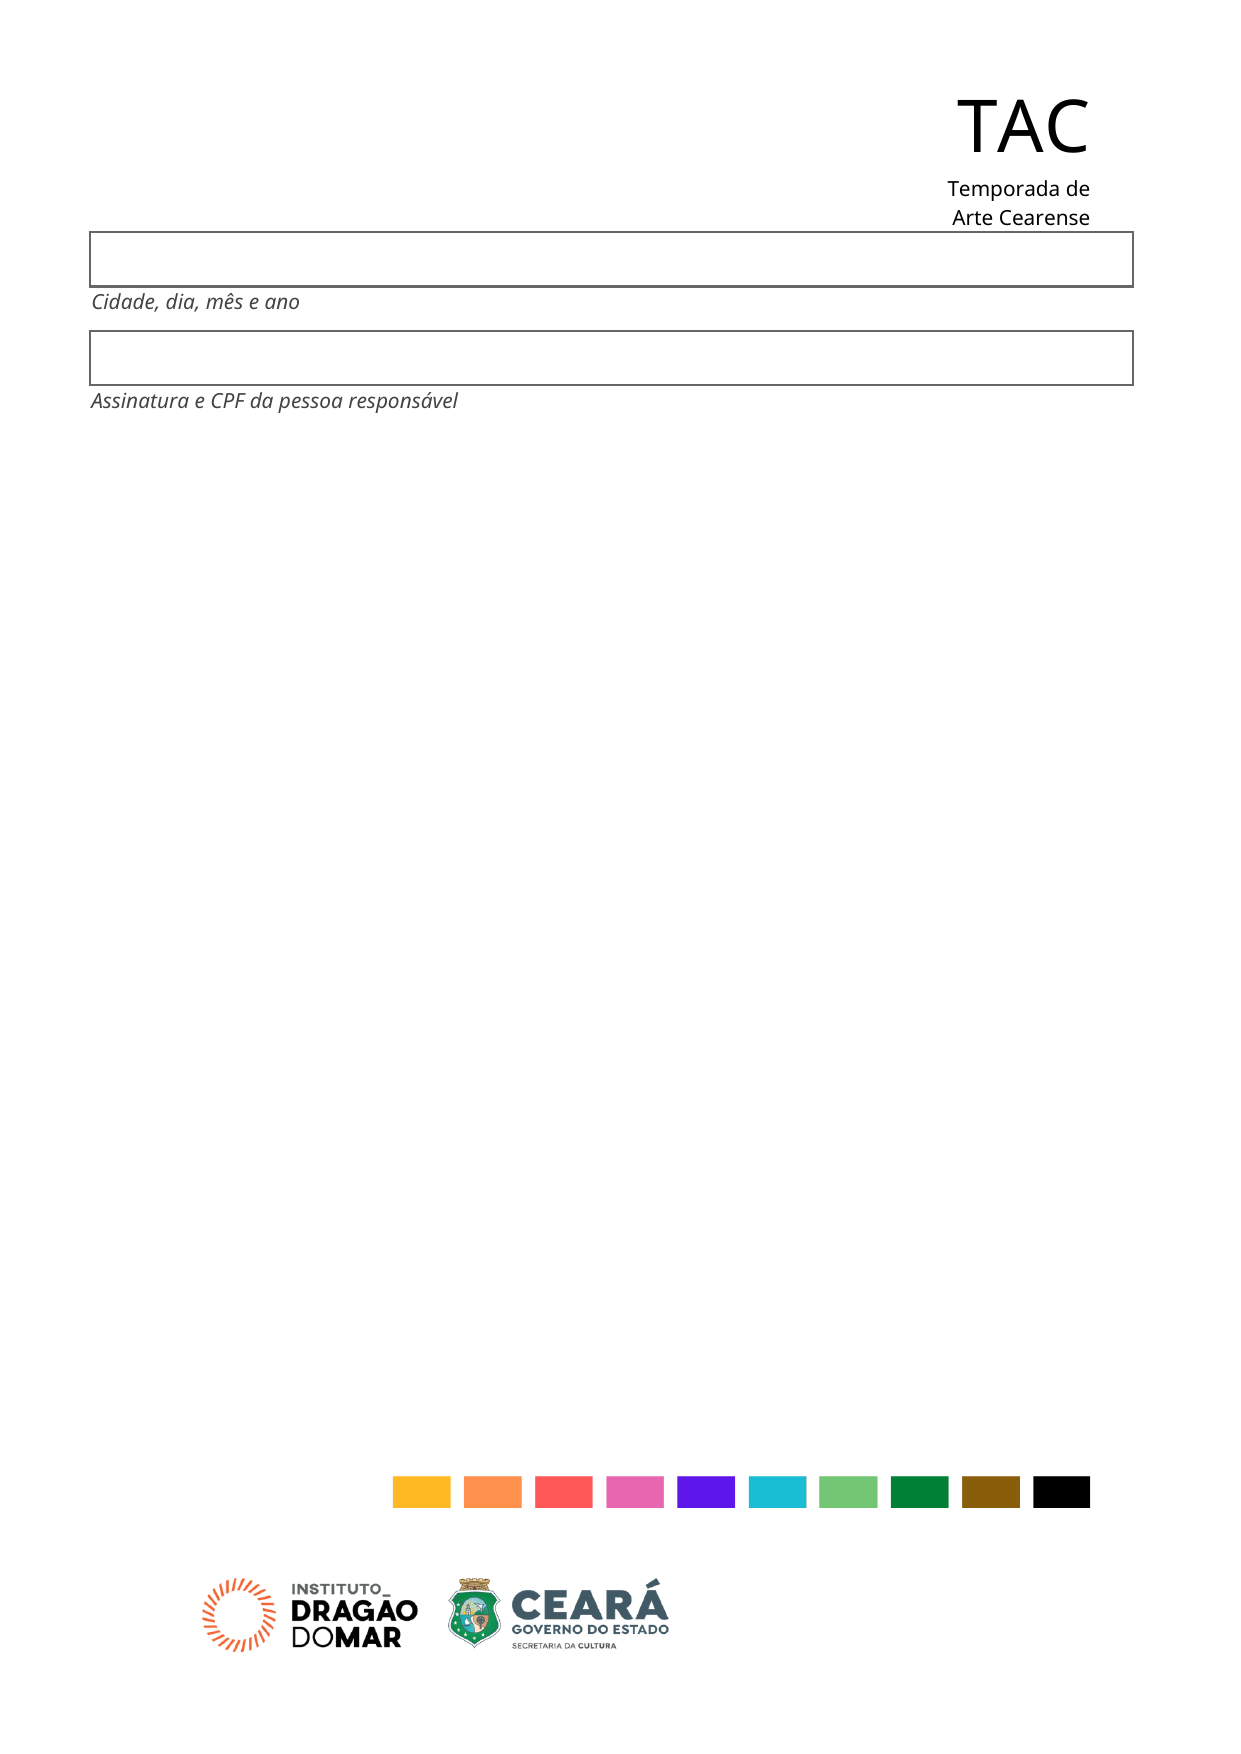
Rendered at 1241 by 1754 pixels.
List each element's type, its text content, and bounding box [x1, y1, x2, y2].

table_header [91, 332, 1132, 384]
text Cidade, dia, mês e ano [91, 288, 1090, 316]
picture [150, 1476, 1091, 1679]
table_header [91, 233, 1132, 285]
text Assinatura e CPF da pessoa responsável [91, 386, 1090, 415]
